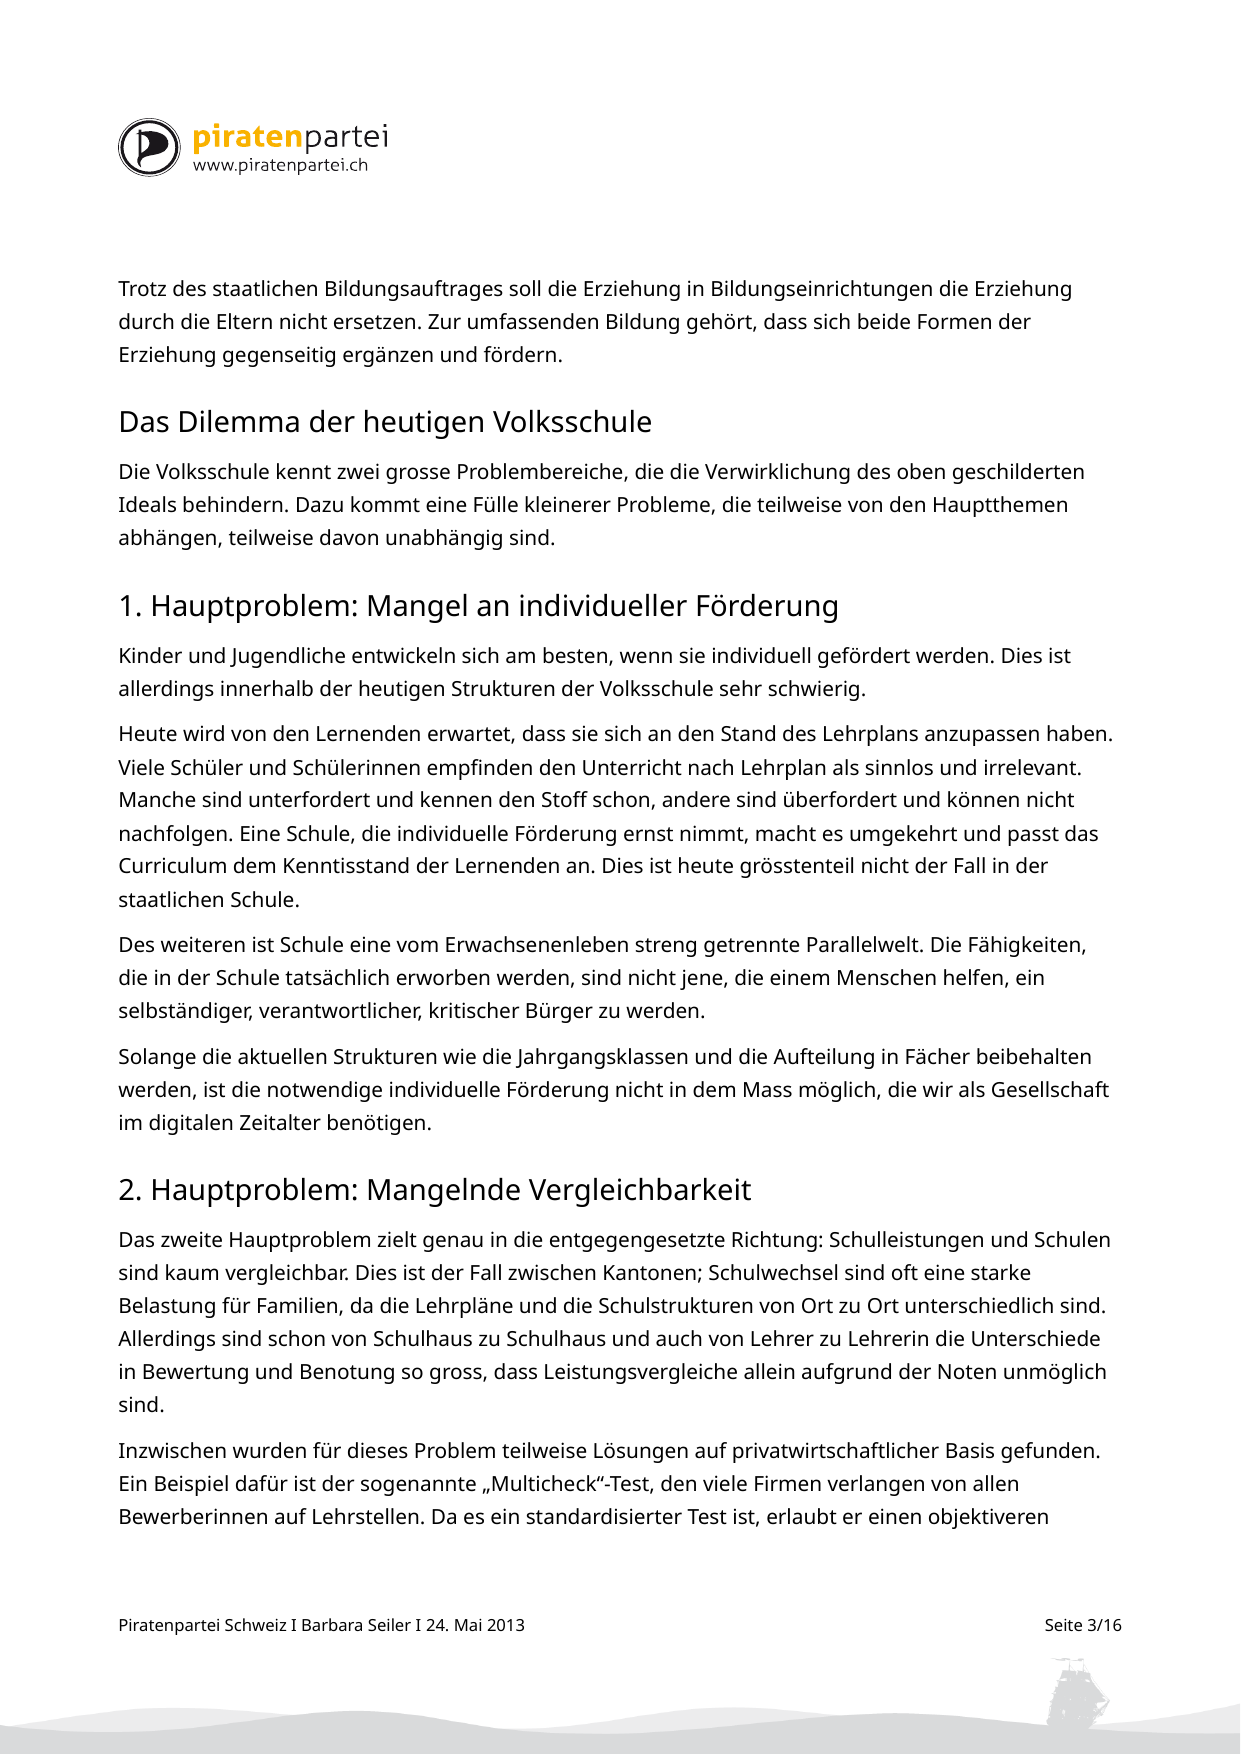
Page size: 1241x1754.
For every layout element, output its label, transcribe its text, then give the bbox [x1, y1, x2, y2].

text Solange die aktuellen Strukturen wie die Jahrgangsklassen und die Aufteilung in Fächer beibehalten werden, ist die notwendige individuelle Förderung nicht in dem Mass möglich, die wir als Gesellschaft im digitalen Zeitalter benötigen. [118, 1037, 1122, 1136]
subtitle 2. Hauptproblem: Mangelnde Vergleichbarkeit [118, 1169, 1122, 1209]
subtitle Das Dilemma der heutigen Volksschule [118, 401, 1122, 441]
text Die Volksschule kennt zwei grosse Problembereiche, die die Verwirklichung des oben geschilderten Ideals behindern. Dazu kommt eine Fülle kleinerer Probleme, die teilweise von den Hauptthemen abhängen, teilweise davon unabhängig sind. [118, 453, 1122, 552]
text Kinder und Jugendliche entwickeln sich am besten, wenn sie individuell gefördert werden. Dies ist allerdings innerhalb der heutigen Strukturen der Volksschule sehr schwierig. [118, 636, 1122, 702]
text Das zweite Hauptproblem zielt genau in die entgegengesetzte Richtung: Schulleistungen und Schulen sind kaum vergleichbar. Dies ist der Fall zwischen Kantonen; Schulwechsel sind oft eine starke Belastung für Familien, da die Lehrpläne und die Schulstrukturen von Ort zu Ort unterschiedlich sind. Allerdings sind schon von Schulhaus zu Schulhaus und auch von Lehrer zu Lehrerin die Unterschiede in Bewertung und Benotung so gross, dass Leistungsvergleiche allein aufgrund der Noten unmöglich sind. [118, 1221, 1122, 1419]
text Heute wird von den Lernenden erwartet, dass sie sich an den Stand des Lehrplans anzupassen haben. Viele Schüler und Schülerinnen empfinden den Unterricht nach Lehrplan als sinnlos und irrelevant. Manche sind unterfordert und kennen den Stoff schon, andere sind überfordert und können nicht nachfolgen. Eine Schule, die individuelle Förderung ernst nimmt, macht es umgekehrt und passt das Curriculum dem Kenntisstand der Lernenden an. Dies ist heute grösstenteil nicht der Fall in der staatlichen Schule. [118, 715, 1122, 913]
picture [0, 1658, 1241, 1754]
text Des weiteren ist Schule eine vom Erwachsenenleben streng getrennte Parallelwelt. Die Fähigkeiten, die in der Schule tatsächlich erworben werden, sind nicht jene, die einem Menschen helfen, ein selbständiger, verantwortlicher, kritischer Bürger zu werden. [118, 926, 1122, 1025]
text Inzwischen wurden für dieses Problem teilweise Lösungen auf privatwirtschaftlicher Basis gefunden. Ein Beispiel dafür ist der sogenannte „Multicheck“-Test, den viele Firmen verlangen von allen Bewerberinnen auf Lehrstellen. Da es ein standardisierter Test ist, erlaubt er einen objektiveren [118, 1431, 1122, 1531]
subtitle 1. Hauptproblem: Mangel an individueller Förderung [118, 585, 1122, 625]
text Trotz des staatlichen Bildungsauftrages soll die Erziehung in Bildungseinrichtungen die Erziehung durch die Eltern nicht ersetzen. Zur umfassenden Bildung gehört, dass sich beide Formen der Erziehung gegenseitig ergänzen und fördern. [118, 269, 1122, 368]
